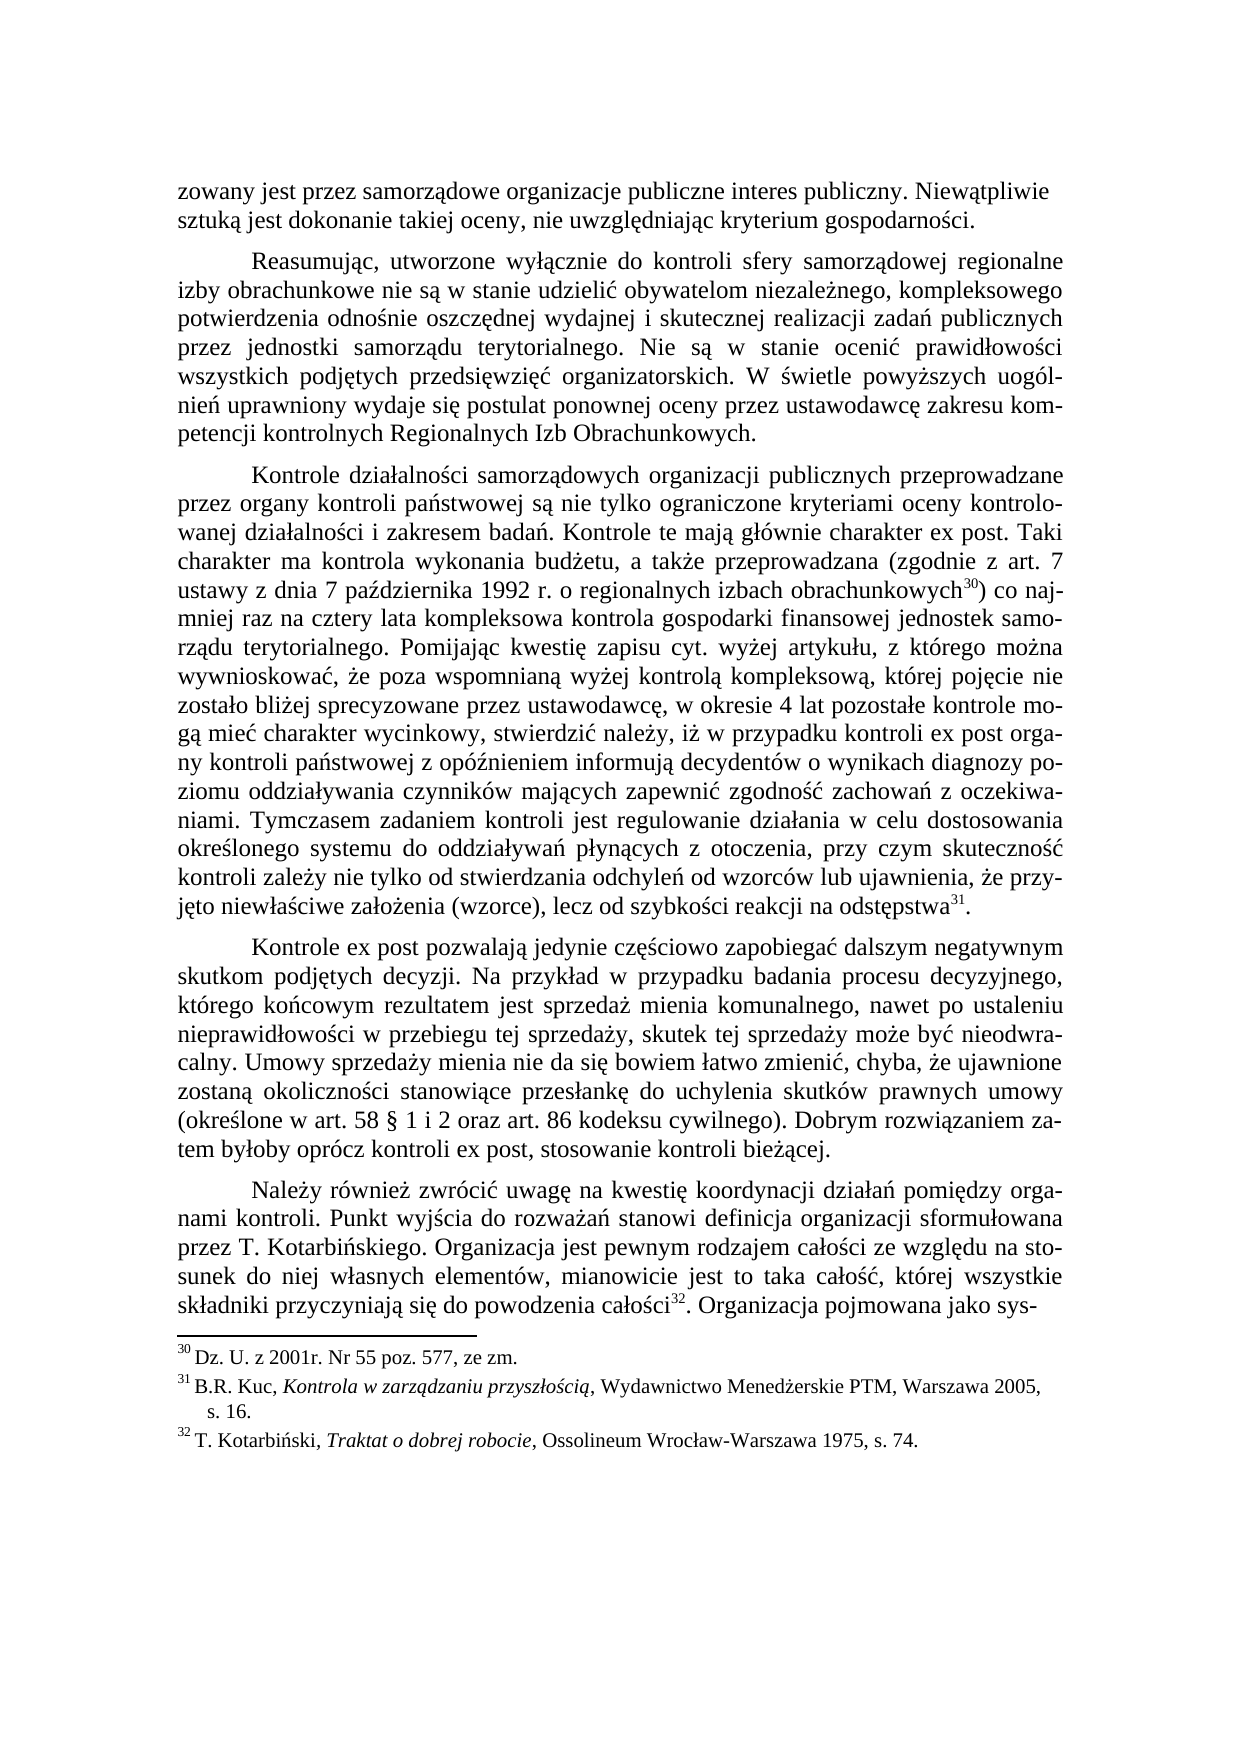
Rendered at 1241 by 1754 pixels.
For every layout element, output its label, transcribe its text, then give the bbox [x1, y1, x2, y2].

text Należy również zwrócić uwagę na kwestię koordynacji działań pomiędzy orga- nami kontroli. Punkt wyjścia do rozważań stanowi definicja organizacji sformułowana przez T. Kotarbińskiego. Organizacja jest pewnym rodzajem całości ze względu na sto- sunek do niej własnych elementów, mianowicie jest to taka całość, której wszystkie składniki przyczyniają się do powodzenia całości32. Organizacja pojmowana jako sys- [177, 1175, 1064, 1318]
text Reasumując, utworzone wyłącznie do kontroli sfery samorządowej regionalne izby obrachunkowe nie są w stanie udzielić obywatelom niezależnego, kompleksowego potwierdzenia odnośnie oszczędnej wydajnej i skutecznej realizacji zadań publicznych przez jednostki samorządu terytorialnego. Nie są w stanie ocenić prawidłowości wszystkich podjętych przedsięwzięć organizatorskich. W świetle powyższych uogól- nień uprawniony wydaje się postulat ponownej oceny przez ustawodawcę zakresu kom- petencji kontrolnych Regionalnych Izb Obrachunkowych. [177, 246, 1064, 447]
text Kontrole działalności samorządowych organizacji publicznych przeprowadzane przez organy kontroli państwowej są nie tylko ograniczone kryteriami oceny kontrolo- wanej działalności i zakresem badań. Kontrole te mają głównie charakter ex post. Taki charakter ma kontrola wykonania budżetu, a także przeprowadzana (zgodnie z art. 7 ustawy z dnia 7 października 1992 r. o regionalnych izbach obrachunkowych30) co naj- mniej raz na cztery lata kompleksowa kontrola gospodarki finansowej jednostek samo- rządu terytorialnego. Pomijając kwestię zapisu cyt. wyżej artykułu, z którego można wywnioskować, że poza wspomnianą wyżej kontrolą kompleksową, której pojęcie nie zostało bliżej sprecyzowane przez ustawodawcę, w okresie 4 lat pozostałe kontrole mo- gą mieć charakter wycinkowy, stwierdzić należy, iż w przypadku kontroli ex post orga- ny kontroli państwowej z opóźnieniem informują decydentów o wynikach diagnozy po- ziomu oddziaływania czynników mających zapewnić zgodność zachowań z oczekiwa- niami. Tymczasem zadaniem kontroli jest regulowanie działania w celu dostosowania określonego systemu do oddziaływań płynących z otoczenia, przy czym skuteczność kontroli zależy nie tylko od stwierdzania odchyleń od wzorców lub ujawnienia, że przy- jęto niewłaściwe założenia (wzorce), lecz od szybkości reakcji na odstępstwa31. [177, 460, 1064, 920]
text 32 T. Kotarbiński, Traktat o dobrej robocie, Ossolineum Wrocław-Warszawa 1975, s. 74. [177, 1424, 1076, 1452]
text 31 B.R. Kuc, Kontrola w zarządzaniu przyszłością, Wydawnictwo Menedżerskie PTM, Warszawa 2005, s. 16. [177, 1371, 1054, 1423]
text 30 Dz. U. z 2001r. Nr 55 poz. 577, ze zm. [177, 1341, 1076, 1369]
text Kontrole ex post pozwalają jedynie częściowo zapobiegać dalszym negatywnym skutkom podjętych decyzji. Na przykład w przypadku badania procesu decyzyjnego, którego końcowym rezultatem jest sprzedaż mienia komunalnego, nawet po ustaleniu nieprawidłowości w przebiegu tej sprzedaży, skutek tej sprzedaży może być nieodwra- calny. Umowy sprzedaży mienia nie da się bowiem łatwo zmienić, chyba, że ujawnione zostaną okoliczności stanowiące przesłankę do uchylenia skutków prawnych umowy (określone w art. 58 § 1 i 2 oraz art. 86 kodeksu cywilnego). Dobrym rozwiązaniem za- tem byłoby oprócz kontroli ex post, stosowanie kontroli bieżącej. [177, 932, 1064, 1162]
text zowany jest przez samorządowe organizacje publiczne interes publiczny. Niewątpliwie sztuką jest dokonanie takiej oceny, nie uwzględniając kryterium gospodarności. [177, 176, 1076, 233]
